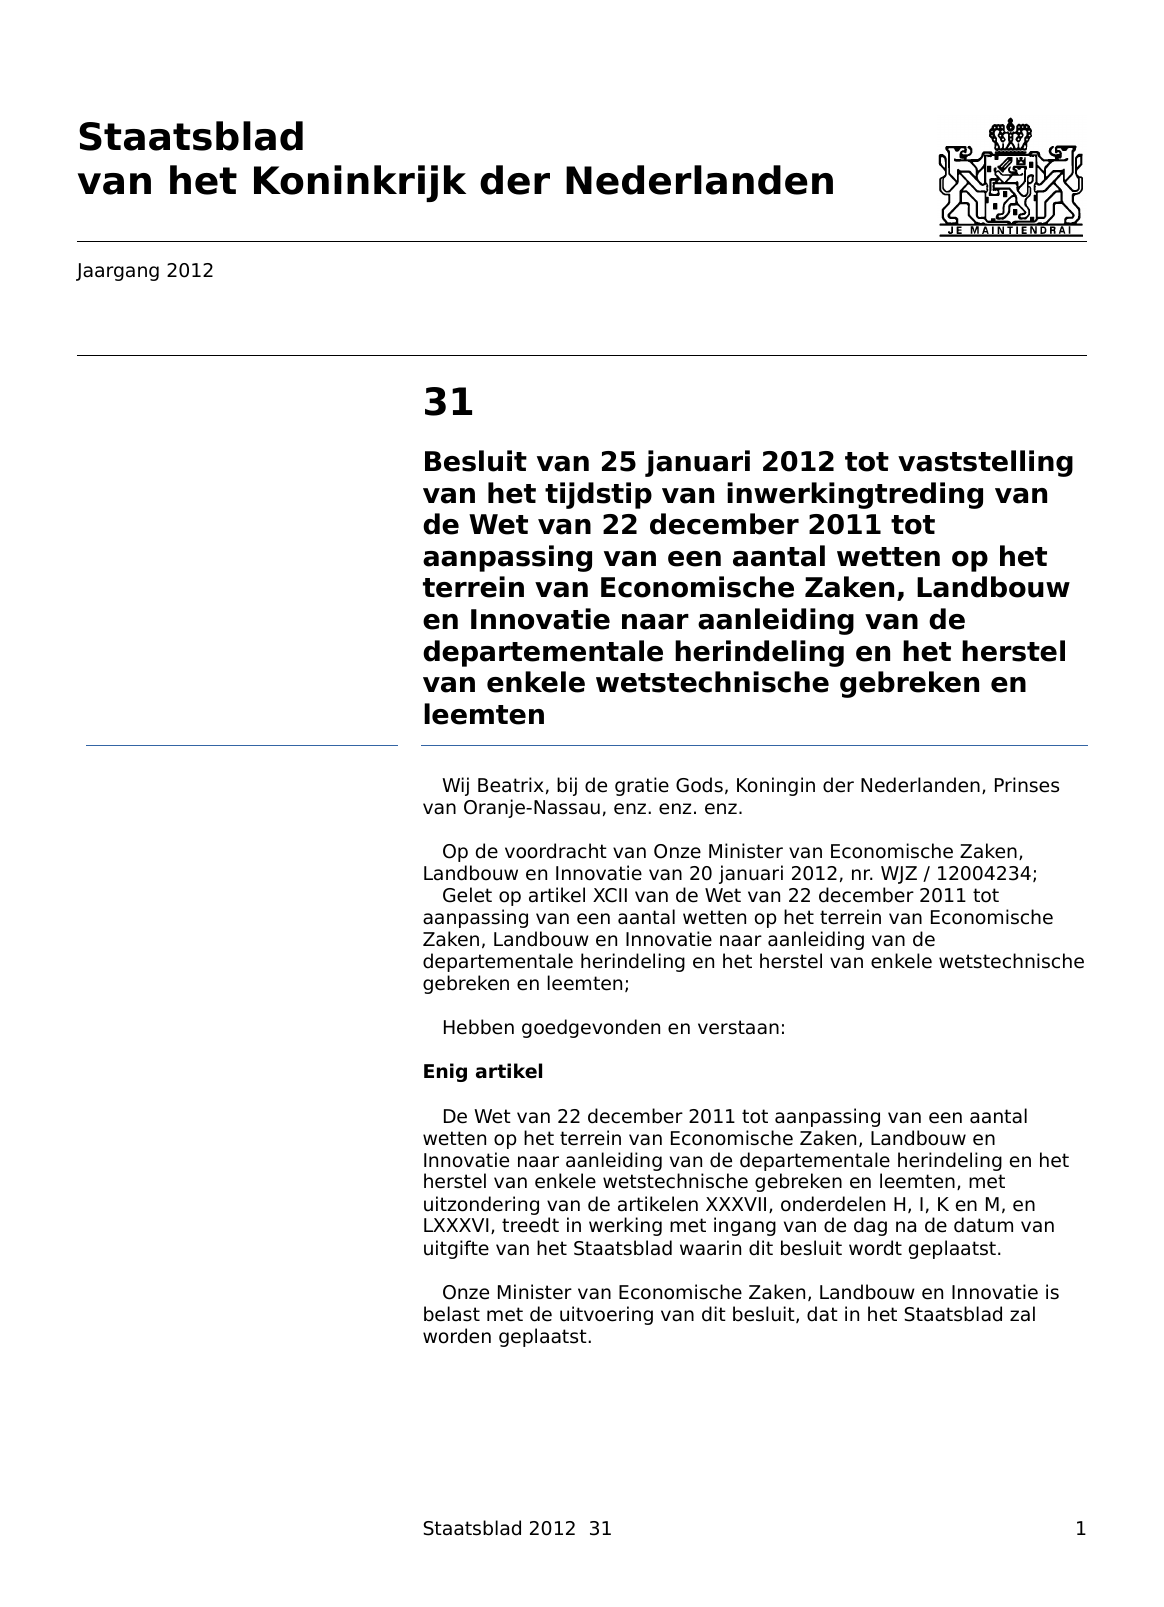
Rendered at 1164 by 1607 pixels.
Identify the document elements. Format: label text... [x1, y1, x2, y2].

text Besluit van 25 januari 2012 tot vaststelling van het tijdstip van inwerkingtreding van de Wet van 22 december 2011 tot aanpassing van een aantal wetten op het terrein van Economische Zaken, Landbouw en Innovatie naar aanleiding van de departementale herindeling en het herstel van enkele wetstechnische gebreken en leemten [422, 447, 1087, 731]
text Wij Beatrix, bij de gratie Gods, Koningin der Nederlanden, Prinses van Oranje-Nassau, enz. enz. enz. [422, 775, 1087, 819]
table_header [886, 100, 1087, 241]
text Gelet op artikel XCII van de Wet van 22 december 2011 tot aanpassing van een aantal wetten op het terrein van Economische Zaken, Landbouw en Innovatie naar aanleiding van de departementale herindeling en het herstel van enkele wetstechnische gebreken en leemten; [422, 885, 1087, 995]
text Op de voordracht van Onze Minister van Economische Zaken, Landbouw en Innovatie van 20 januari 2012, nr. WJZ / 12004234; [422, 841, 1087, 885]
subtitle 31 [422, 381, 1087, 424]
subtitle Enig artikel [422, 1061, 1087, 1083]
table_header Staatsblad van het Koninkrijk der Nederlanden [77, 100, 886, 241]
picture [936, 115, 1087, 240]
text Hebben goedgevonden en verstaan: [422, 1017, 1087, 1039]
table_cell Jaargang 2012 [77, 242, 1087, 355]
text Onze Minister van Economische Zaken, Landbouw en Innovatie is belast met de uitvoering van dit besluit, dat in het Staatsblad zal worden geplaatst. [422, 1282, 1087, 1347]
text De Wet van 22 december 2011 tot aanpassing van een aantal wetten op het terrein van Economische Zaken, Landbouw en Innovatie naar aanleiding van de departementale herindeling en het herstel van enkele wetstechnische gebreken en leemten, met uitzondering van de artikelen XXXVII, onderdelen H, I, K en M, en LXXXVI, treedt in werking met ingang van de dag na de datum van uitgifte van het Staatsblad waarin dit besluit wordt geplaatst. [422, 1106, 1087, 1259]
